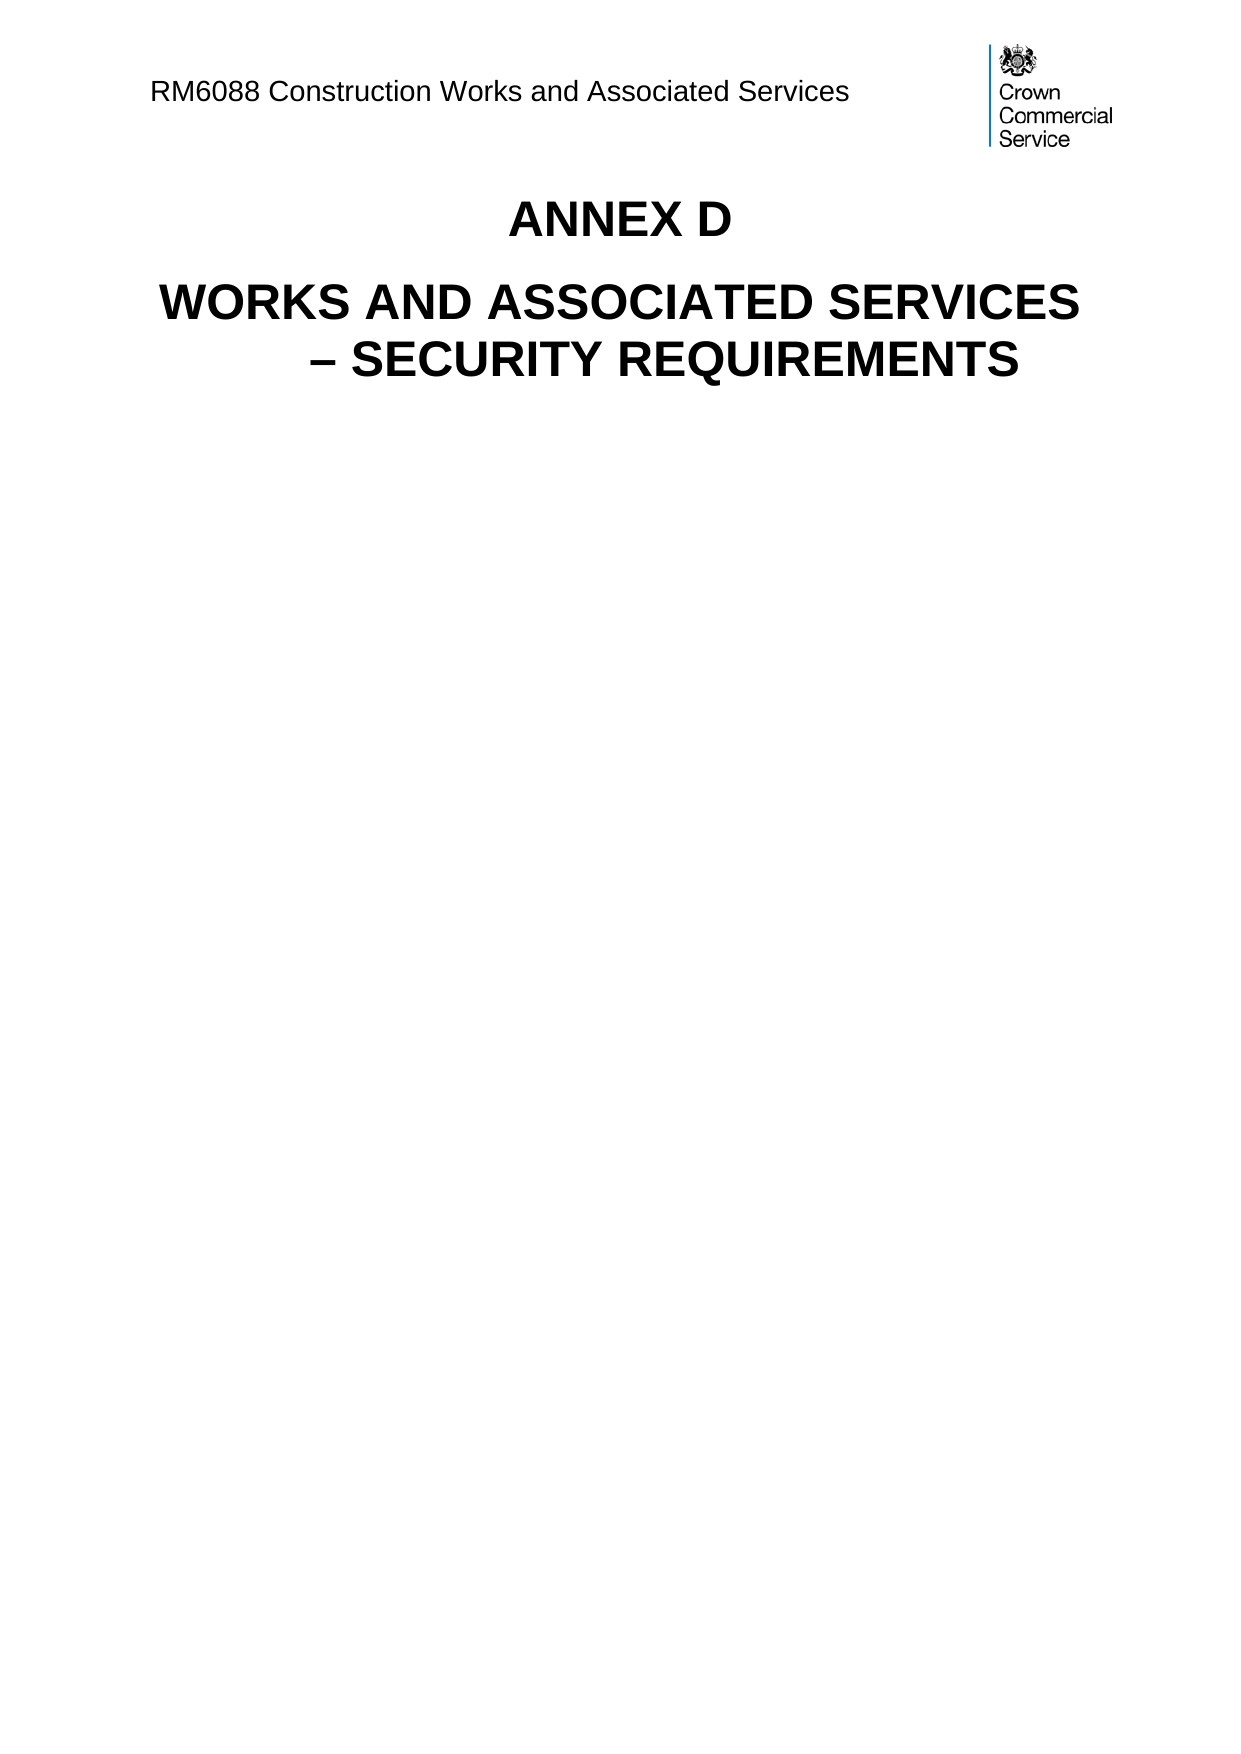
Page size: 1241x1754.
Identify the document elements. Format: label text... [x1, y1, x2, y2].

subtitle Works and Associated Services – Security Requirements [150, 272, 1090, 387]
subtitle Annex D [150, 190, 1090, 247]
